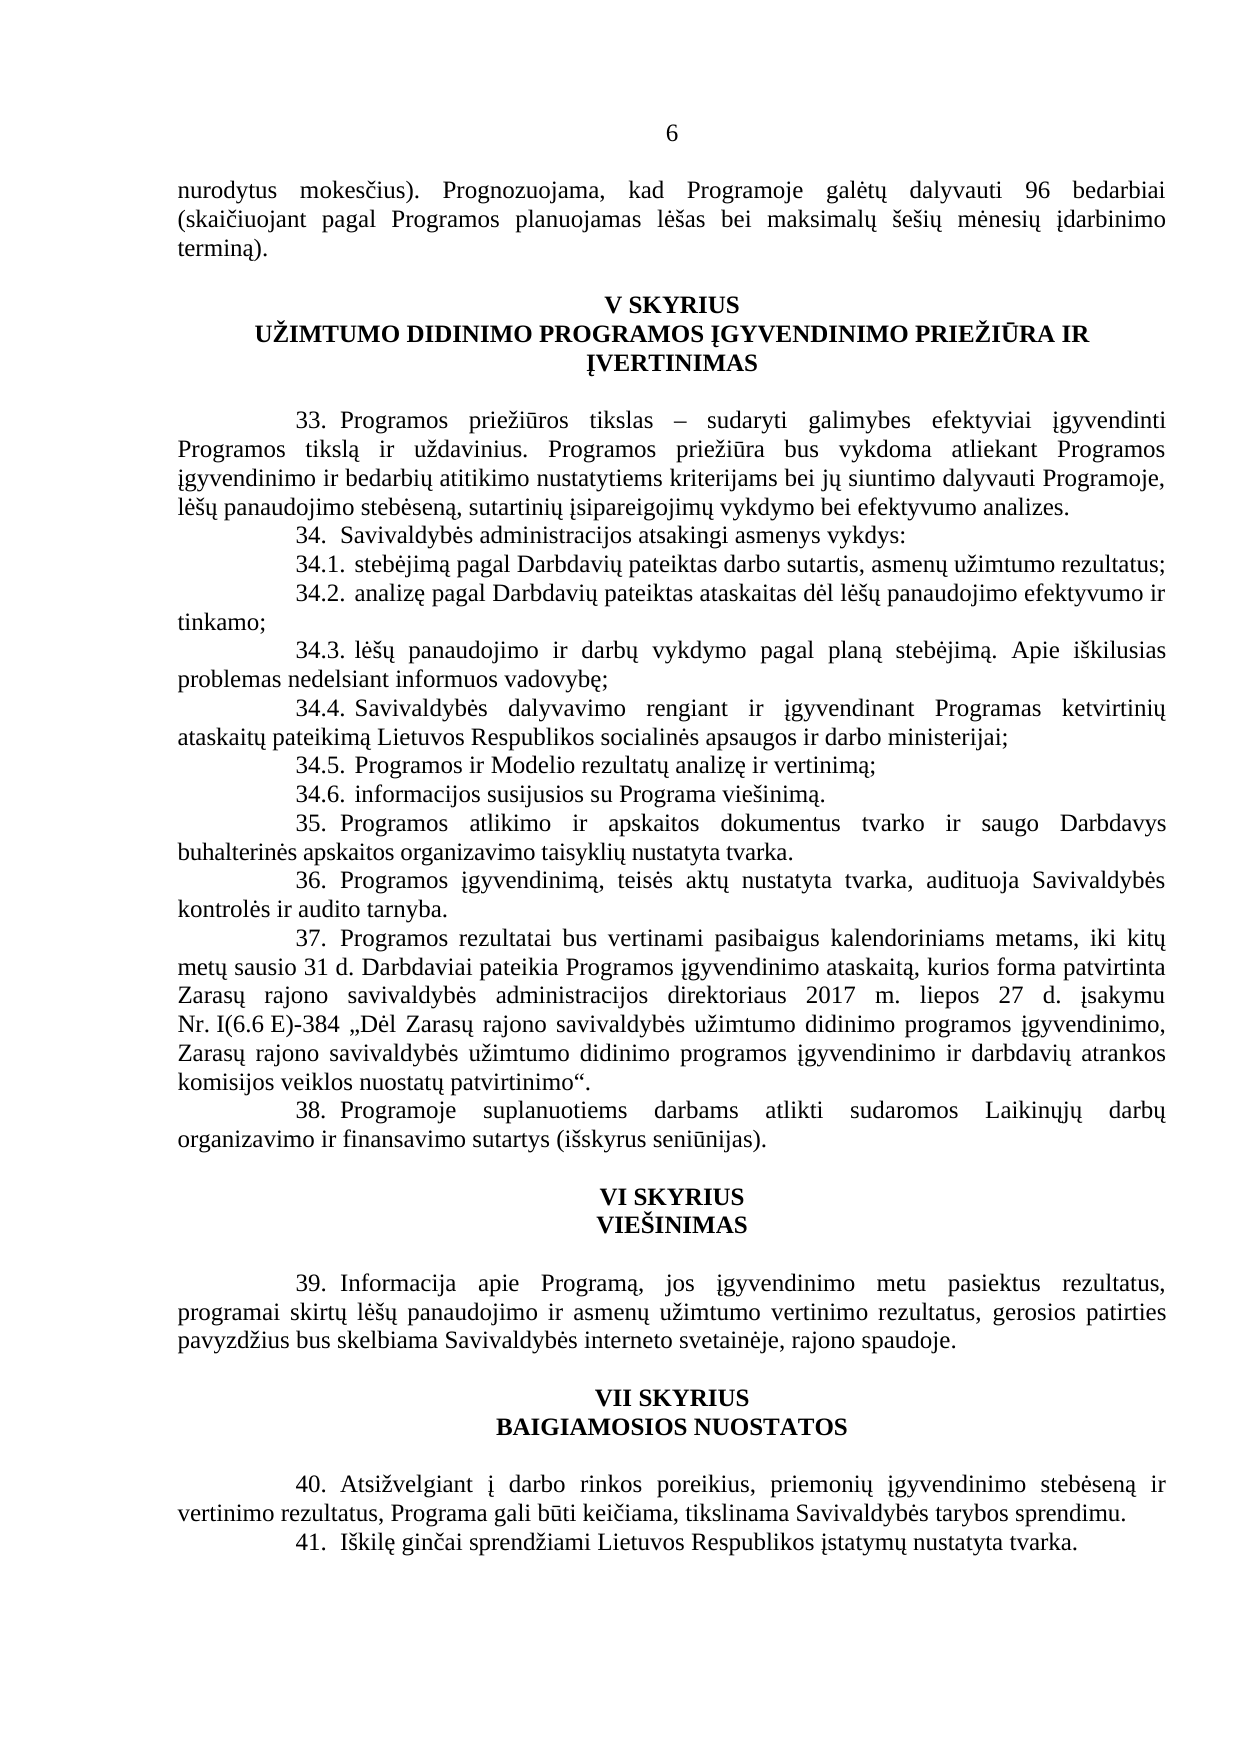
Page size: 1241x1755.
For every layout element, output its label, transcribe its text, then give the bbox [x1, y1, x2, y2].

text BAIGIAMOSIOS NUOSTATOS [177, 1412, 1167, 1441]
text 33. Programos priežiūros tikslas – sudaryti galimybes efektyviai įgyvendinti Programos tikslą ir uždavinius. Programos priežiūra bus vykdoma atliekant Programos įgyvendinimo ir bedarbių atitikimo nustatytiems kriterijams bei jų siuntimo dalyvauti Programoje, lėšų panaudojimo stebėseną, sutartinių įsipareigojimų vykdymo bei efektyvumo analizes. [177, 406, 1167, 521]
text 34.3. lėšų panaudojimo ir darbų vykdymo pagal planą stebėjimą. Apie iškilusias problemas nedelsiant informuos vadovybę; [177, 636, 1167, 693]
text 40. Atsižvelgiant į darbo rinkos poreikius, priemonių įgyvendinimo stebėseną ir vertinimo rezultatus, Programa gali būti keičiama, tikslinama Savivaldybės tarybos sprendimu. [177, 1469, 1167, 1527]
text 34. Savivaldybės administracijos atsakingi asmenys vykdys: [177, 521, 1167, 549]
text 34.1. stebėjimą pagal Darbdavių pateiktas darbo sutartis, asmenų užimtumo rezultatus; [177, 549, 1167, 578]
text 38. Programoje suplanuotiems darbams atlikti sudaromos Laikinųjų darbų organizavimo ir finansavimo sutartys (išskyrus seniūnijas). [177, 1096, 1167, 1153]
text 34.6. informacijos susijusios su Programa viešinimą. [177, 779, 1167, 808]
text 34.4. Savivaldybės dalyvavimo rengiant ir įgyvendinant Programas ketvirtinių ataskaitų pateikimą Lietuvos Respublikos socialinės apsaugos ir darbo ministerijai; [177, 693, 1167, 751]
text 35. Programos atlikimo ir apskaitos dokumentus tvarko ir saugo Darbdavys buhalterinės apskaitos organizavimo taisyklių nustatyta tvarka. [177, 808, 1167, 866]
text nurodytus mokesčius). Prognozuojama, kad Programoje galėtų dalyvauti 96 bedarbiai (skaičiuojant pagal Programos planuojamas lėšas bei maksimalų šešių mėnesių įdarbinimo terminą). [177, 176, 1167, 262]
text 37. Programos rezultatai bus vertinami pasibaigus kalendoriniams metams, iki kitų metų sausio 31 d. Darbdaviai pateikia Programos įgyvendinimo ataskaitą, kurios forma patvirtinta Zarasų rajono savivaldybės administracijos direktoriaus 2017 m. liepos 27 d. įsakymu Nr. I(6.6 E)-384 „Dėl Zarasų rajono savivaldybės užimtumo didinimo programos įgyvendinimo, Zarasų rajono savivaldybės užimtumo didinimo programos įgyvendinimo ir darbdavių atrankos komisijos veiklos nuostatų patvirtinimo“. [177, 923, 1167, 1096]
text 36. Programos įgyvendinimą, teisės aktų nustatyta tvarka, audituoja Savivaldybės kontrolės ir audito tarnyba. [177, 866, 1167, 923]
text 34.5. Programos ir Modelio rezultatų analizę ir vertinimą; [177, 751, 1167, 779]
text VIEŠINIMAS [177, 1211, 1167, 1239]
text 34.2. analizę pagal Darbdavių pateiktas ataskaitas dėl lėšų panaudojimo efektyvumo ir tinkamo; [177, 578, 1167, 636]
text UŽIMTUMO DIDINIMO PROGRAMOS ĮGYVENDINIMO PRIEŽIŪRA IR ĮVERTINIMAS [177, 319, 1167, 377]
text VI SKYRIUS [177, 1182, 1167, 1211]
text 39. Informacija apie Programą, jos įgyvendinimo metu pasiektus rezultatus, programai skirtų lėšų panaudojimo ir asmenų užimtumo vertinimo rezultatus, gerosios patirties pavyzdžius bus skelbiama Savivaldybės interneto svetainėje, rajono spaudoje. [177, 1268, 1167, 1354]
text V SKYRIUS [177, 291, 1167, 319]
text VII SKYRIUS [177, 1383, 1167, 1412]
text 41. Iškilę ginčai sprendžiami Lietuvos Respublikos įstatymų nustatyta tvarka. [177, 1527, 1167, 1556]
